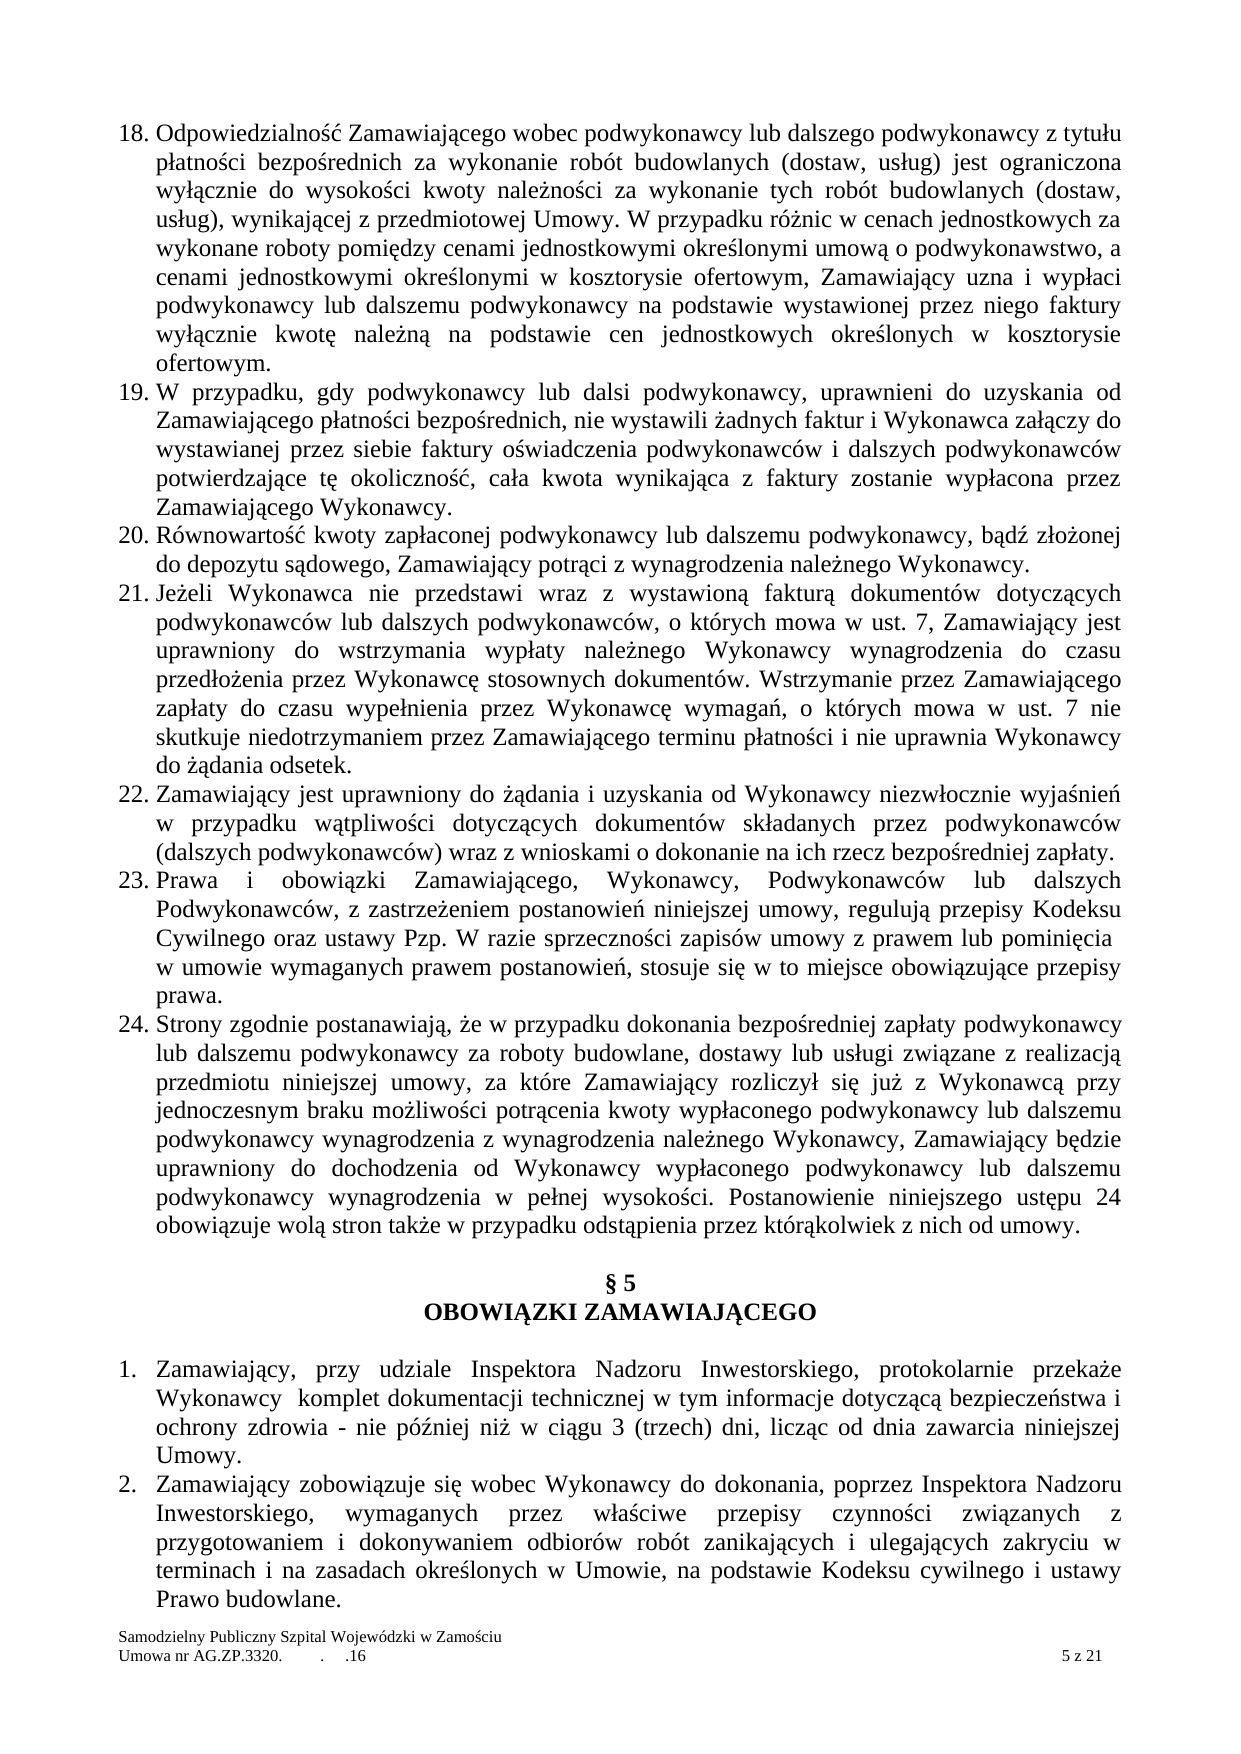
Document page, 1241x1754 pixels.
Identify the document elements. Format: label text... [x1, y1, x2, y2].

list Odpowiedzialność Zamawiającego wobec podwykonawcy lub dalszego podwykonawcy z tytułu płatności bezpośrednich za wykonanie robót budowlanych (dostaw, usług) jest ograniczona wyłącznie do wysokości kwoty należności za wykonanie tych robót budowlanych (dostaw, usług), wynikającej z przedmiotowej Umowy. W przypadku różnic w cenach jednostkowych za wykonane roboty pomiędzy cenami jednostkowymi określonymi umową o podwykonawstwo, a cenami jednostkowymi określonymi w kosztorysie ofertowym, Zamawiający uzna i wypłaci podwykonawcy lub dalszemu podwykonawcy na podstawie wystawionej przez niego faktury wyłącznie kwotę należną na podstawie cen jednostkowych określonych w kosztorysie ofertowym. [118, 118, 1122, 377]
list Zamawiający zobowiązuje się wobec Wykonawcy do dokonania, poprzez Inspektora Nadzoru Inwestorskiego, wymaganych przez właściwe przepisy czynności związanych z przygotowaniem i dokonywaniem odbiorów robót zanikających i ulegających zakryciu w terminach i na zasadach określonych w Umowie, na podstawie Kodeksu cywilnego i ustawy Prawo budowlane. [118, 1469, 1122, 1613]
list Jeżeli Wykonawca nie przedstawi wraz z wystawioną fakturą dokumentów dotyczących podwykonawców lub dalszych podwykonawców, o których mowa w ust. 7, Zamawiający jest uprawniony do wstrzymania wypłaty należnego Wykonawcy wynagrodzenia do czasu przedłożenia przez Wykonawcę stosownych dokumentów. Wstrzymanie przez Zamawiającego zapłaty do czasu wypełnienia przez Wykonawcę wymagań, o których mowa w ust. 7 nie skutkuje niedotrzymaniem przez Zamawiającego terminu płatności i nie uprawnia Wykonawcy do żądania odsetek. [118, 578, 1122, 779]
text § 5 [118, 1268, 1122, 1297]
list Równowartość kwoty zapłaconej podwykonawcy lub dalszemu podwykonawcy, bądź złożonej do depozytu sądowego, Zamawiający potrąci z wynagrodzenia należnego Wykonawcy. [118, 521, 1122, 578]
list W przypadku, gdy podwykonawcy lub dalsi podwykonawcy, uprawnieni do uzyskania od Zamawiającego płatności bezpośrednich, nie wystawili żadnych faktur i Wykonawca załączy do wystawianej przez siebie faktury oświadczenia podwykonawców i dalszych podwykonawców potwierdzające tę okoliczność, cała kwota wynikająca z faktury zostanie wypłacona przez Zamawiającego Wykonawcy. [118, 377, 1122, 521]
list Zamawiający jest uprawniony do żądania i uzyskania od Wykonawcy niezwłocznie wyjaśnień w przypadku wątpliwości dotyczących dokumentów składanych przez podwykonawców (dalszych podwykonawców) wraz z wnioskami o dokonanie na ich rzecz bezpośredniej zapłaty. [118, 779, 1122, 866]
list Prawa i obowiązki Zamawiającego, Wykonawcy, Podwykonawców lub dalszych Podwykonawców, z zastrzeżeniem postanowień niniejszej umowy, regulują przepisy Kodeksu Cywilnego oraz ustawy Pzp. W razie sprzeczności zapisów umowy z prawem lub pominięcia w umowie wymaganych prawem postanowień, stosuje się w to miejsce obowiązujące przepisy prawa. [118, 866, 1122, 1009]
list Strony zgodnie postanawiają, że w przypadku dokonania bezpośredniej zapłaty podwykonawcy lub dalszemu podwykonawcy za roboty budowlane, dostawy lub usługi związane z realizacją przedmiotu niniejszej umowy, za które Zamawiający rozliczył się już z Wykonawcą przy jednoczesnym braku możliwości potrącenia kwoty wypłaconego podwykonawcy lub dalszemu podwykonawcy wynagrodzenia z wynagrodzenia należnego Wykonawcy, Zamawiający będzie uprawniony do dochodzenia od Wykonawcy wypłaconego podwykonawcy lub dalszemu podwykonawcy wynagrodzenia w pełnej wysokości. Postanowienie niniejszego ustępu 24 obowiązuje wolą stron także w przypadku odstąpienia przez którąkolwiek z nich od umowy. [118, 1009, 1122, 1239]
list Zamawiający, przy udziale Inspektora Nadzoru Inwestorskiego, protokolarnie przekaże Wykonawcy komplet dokumentacji technicznej w tym informacje dotyczącą bezpieczeństwa i ochrony zdrowia - nie później niż w ciągu 3 (trzech) dni, licząc od dnia zawarcia niniejszej Umowy. [118, 1354, 1122, 1469]
text OBOWIĄZKI ZAMAWIAJĄCEGO [118, 1297, 1122, 1326]
